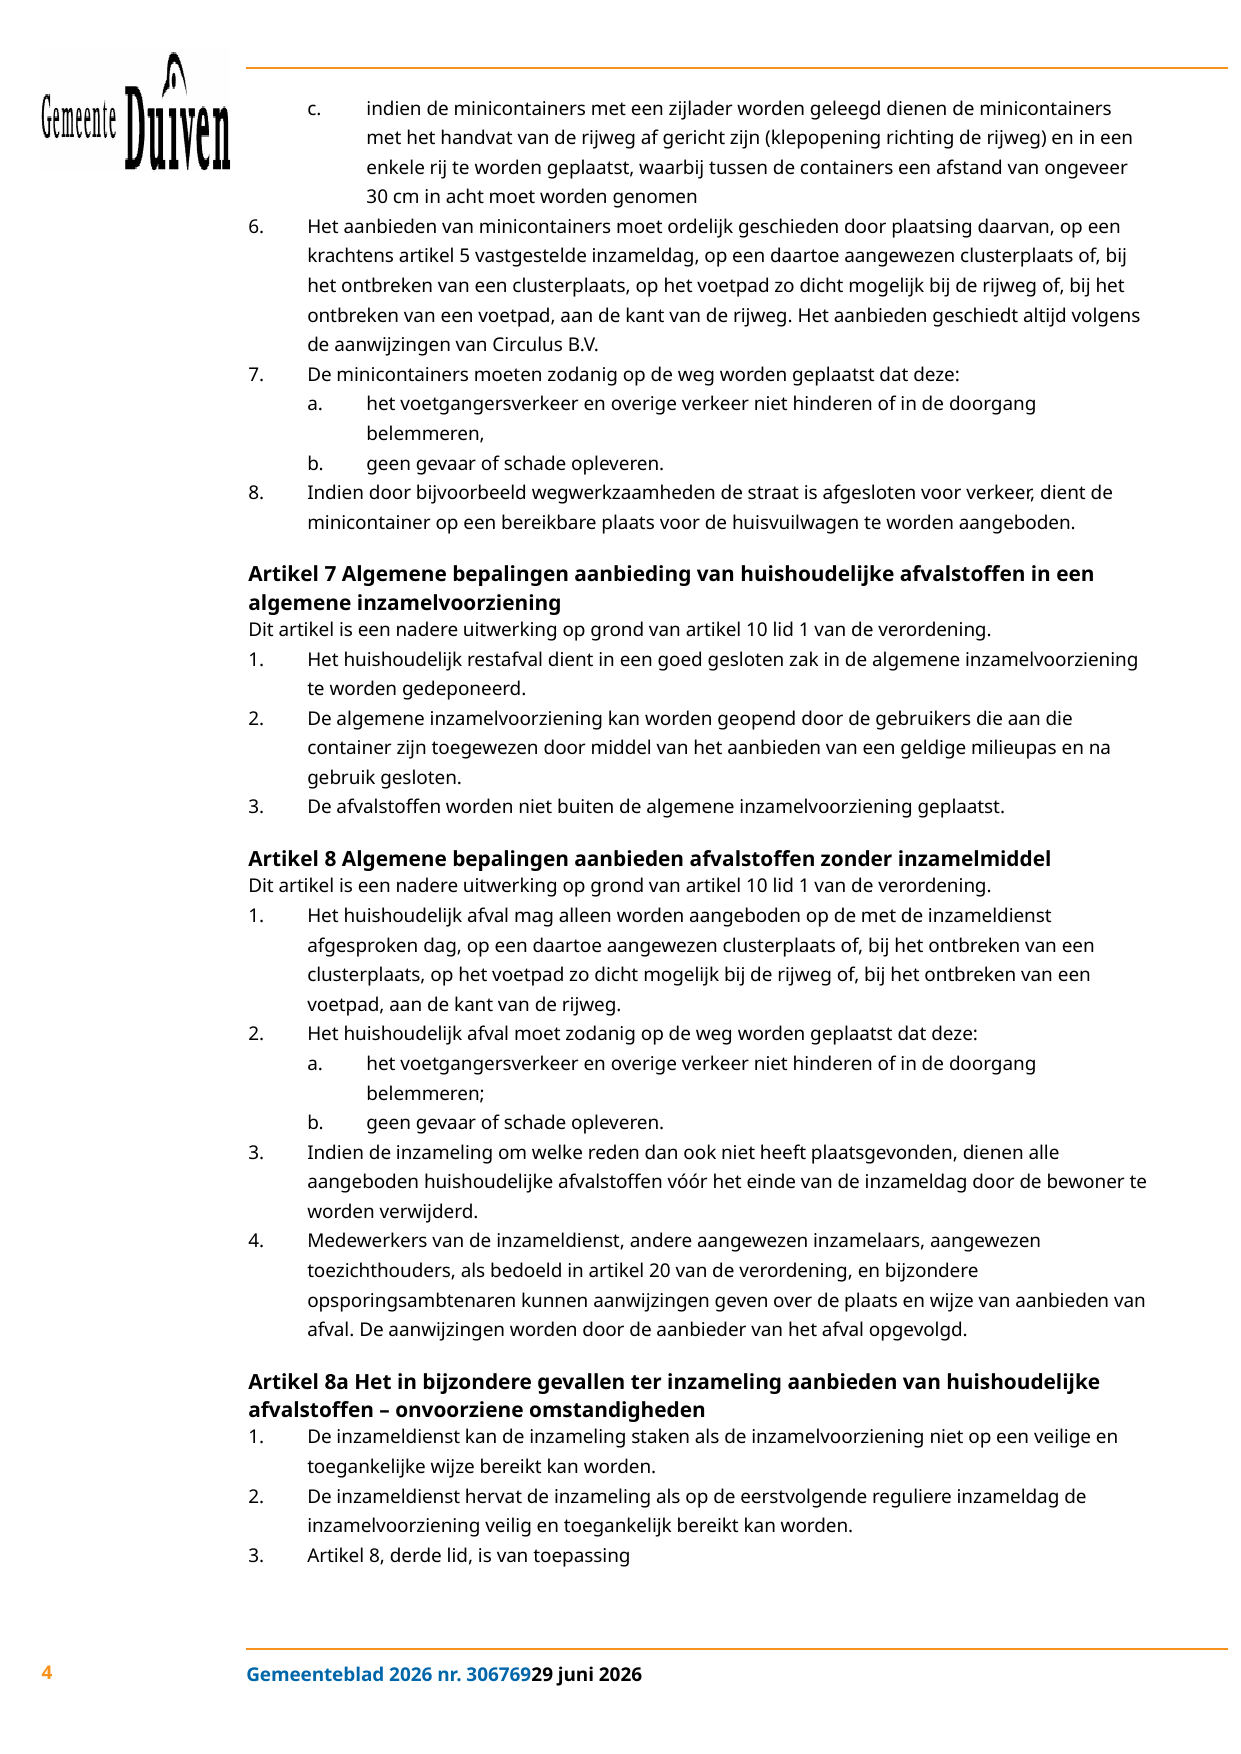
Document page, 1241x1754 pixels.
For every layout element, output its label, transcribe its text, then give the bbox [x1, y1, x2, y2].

text Dit artikel is een nadere uitwerking op grond van artikel 10 lid 1 van de verordening. [248, 616, 1152, 642]
list Het huishoudelijk restafval dient in een goed gesloten zak in de algemene inzamelvoorziening te worden gedeponeerd. [248, 646, 1152, 701]
list De minicontainers moeten zodanig op de weg worden geplaatst dat deze: [248, 361, 1152, 387]
text Artikel 8a Het in bijzondere gevallen ter inzameling aanbieden van huishoudelijke afvalstoffen – onvoorziene omstandigheden [248, 1367, 1152, 1424]
text Artikel 7 Algemene bepalingen aanbieding van huishoudelijke afvalstoffen in een algemene inzamelvoorziening [248, 559, 1152, 616]
text Dit artikel is een nadere uitwerking op grond van artikel 10 lid 1 van de verordening. [248, 873, 1152, 898]
list Artikel 8, derde lid, is van toepassing [248, 1542, 1152, 1568]
list Het aanbieden van minicontainers moet ordelijk geschieden door plaatsing daarvan, op een krachtens artikel 5 vastgestelde inzameldag, op een daartoe aangewezen clusterplaats of, bij het ontbreken van een clusterplaats, op het voetpad zo dicht mogelijk bij de rijweg of, bij het ontbreken van een voetpad, aan de kant van de rijweg. Het aanbieden geschiedt altijd volgens de aanwijzingen van Circulus B.V. [248, 213, 1152, 357]
list geen gevaar of schade opleveren. [307, 1109, 1152, 1135]
list Het huishoudelijk afval moet zodanig op de weg worden geplaatst dat deze: [248, 1021, 1152, 1046]
list Het huishoudelijk afval mag alleen worden aangeboden op de met de inzameldienst afgesproken dag, op een daartoe aangewezen clusterplaats of, bij het ontbreken van een clusterplaats, op het voetpad zo dicht mogelijk bij de rijweg of, bij het ontbreken van een voetpad, aan de kant van de rijweg. [248, 902, 1152, 1017]
list het voetgangersverkeer en overige verkeer niet hinderen of in de doorgang belemmeren, [307, 391, 1152, 446]
list De inzameldienst hervat de inzameling als op de eerstvolgende reguliere inzameldag de inzamelvoorziening veilig en toegankelijk bereikt kan worden. [248, 1483, 1152, 1538]
list het voetgangersverkeer en overige verkeer niet hinderen of in de doorgang belemmeren; [307, 1050, 1152, 1105]
list De algemene inzamelvoorziening kan worden geopend door de gebruikers die aan die container zijn toegewezen door middel van het aanbieden van een geldige milieupas en na gebruik gesloten. [248, 705, 1152, 790]
list Indien de inzameling om welke reden dan ook niet heeft plaatsgevonden, dienen alle aangeboden huishoudelijke afvalstoffen vóór het einde van de inzameldag door de bewoner te worden verwijderd. [248, 1139, 1152, 1224]
list De inzameldienst kan de inzameling staken als de inzamelvoorziening niet op een veilige en toegankelijke wijze bereikt kan worden. [248, 1424, 1152, 1479]
list Indien door bijvoorbeeld wegwerkzaamheden de straat is afgesloten voor verkeer, dient de minicontainer op een bereikbare plaats voor de huisvuilwagen te worden aangeboden. [248, 479, 1152, 535]
picture [41, 47, 231, 172]
list geen gevaar of schade opleveren. [307, 450, 1152, 476]
list Medewerkers van de inzameldienst, andere aangewezen inzamelaars, aangewezen toezichthouders, als bedoeld in artikel 20 van de verordening, en bijzondere opsporingsambtenaren kunnen aanwijzingen geven over de plaats en wijze van aanbieden van afval. De aanwijzingen worden door de aanbieder van het afval opgevolgd. [248, 1228, 1152, 1342]
list indien de minicontainers met een zijlader worden geleegd dienen de minicontainers met het handvat van de rijweg af gericht zijn (klepopening richting de rijweg) en in een enkele rij te worden geplaatst, waarbij tussen de containers een afstand van ongeveer 30 cm in acht moet worden genomen [307, 95, 1152, 209]
text Artikel 8 Algemene bepalingen aanbieden afvalstoffen zonder inzamelmiddel [248, 844, 1152, 873]
list De afvalstoffen worden niet buiten de algemene inzamelvoorziening geplaatst. [248, 794, 1152, 819]
